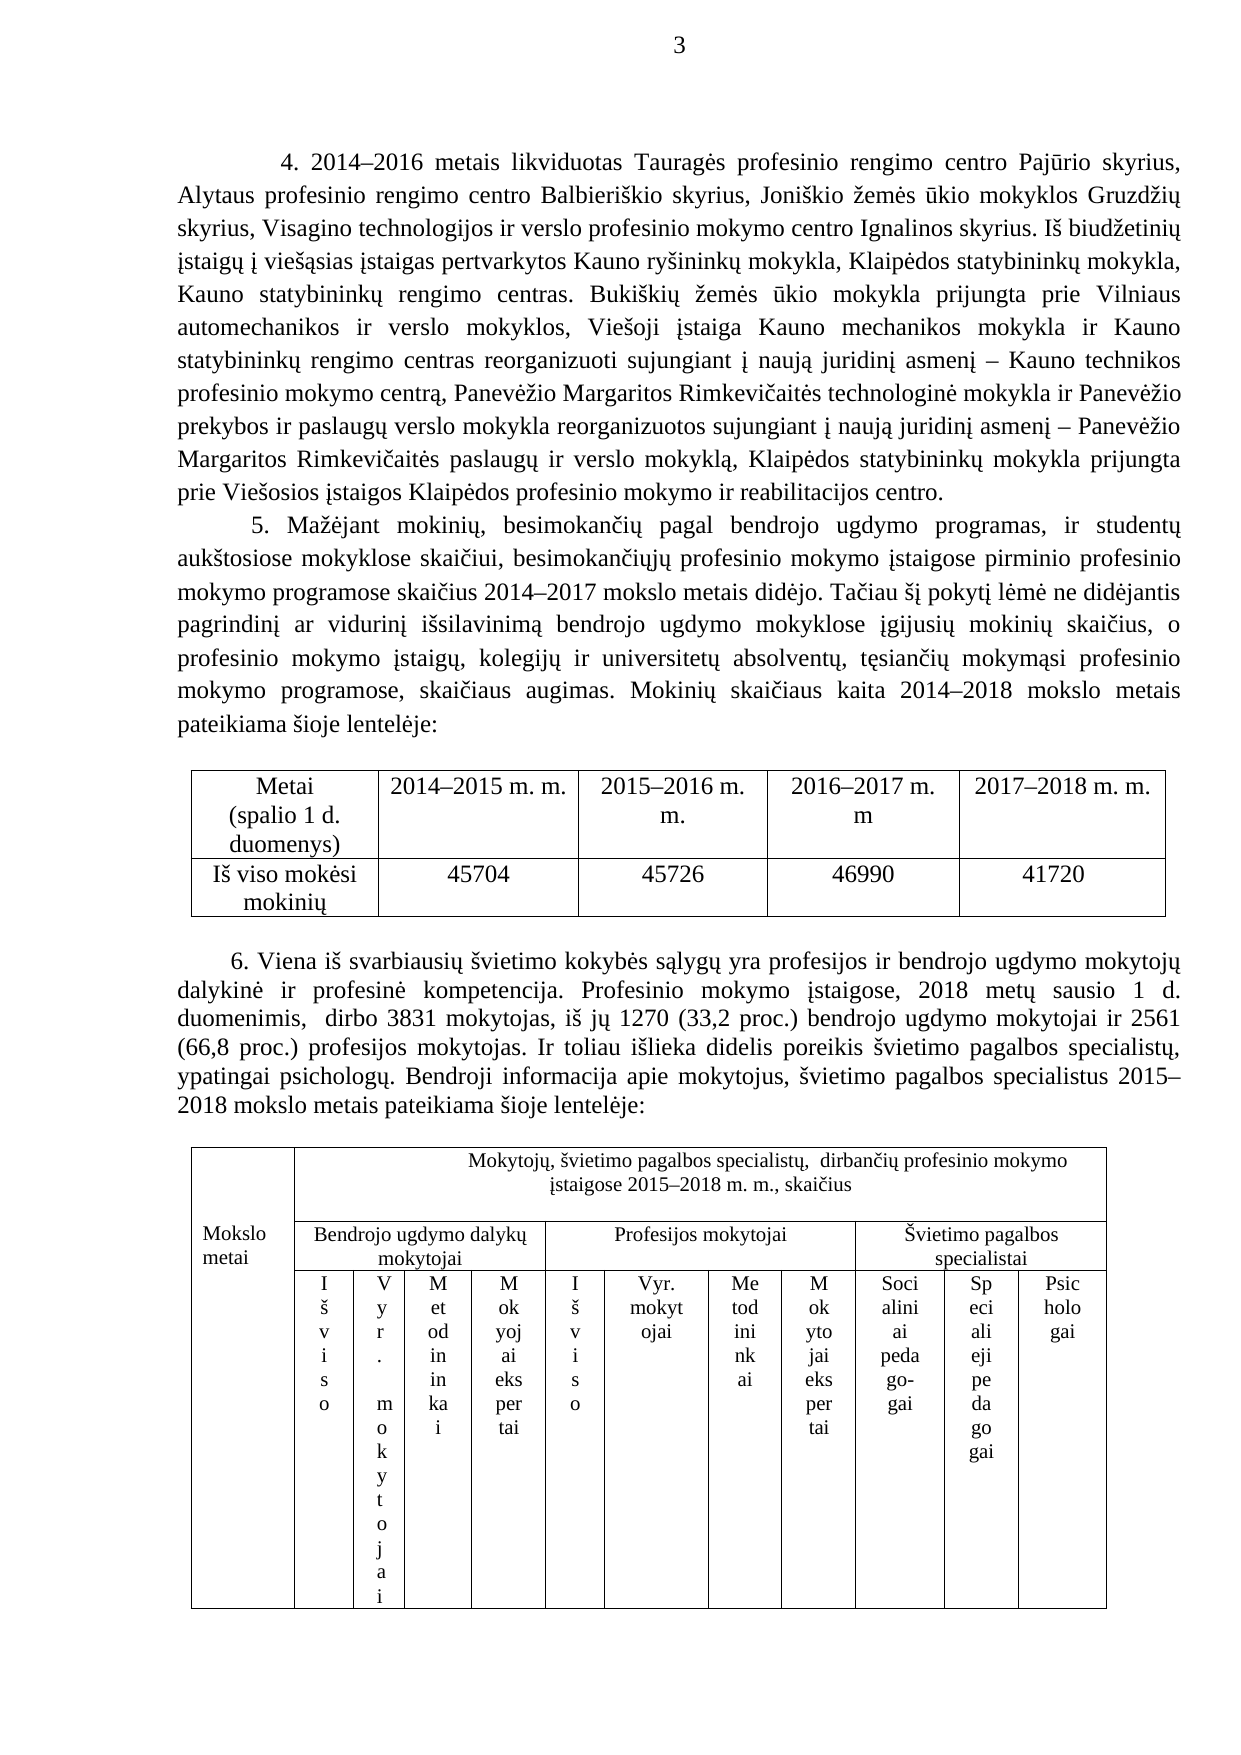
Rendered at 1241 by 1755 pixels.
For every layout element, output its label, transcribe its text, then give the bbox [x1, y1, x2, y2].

table_header 2016–2017 m. m [768, 771, 959, 858]
table_cell Mokytojai ekspertai [782, 1271, 855, 1608]
table_cell Švietimo pagalbos specialistai [856, 1222, 1106, 1270]
table_header Mokslo metai [192, 1148, 294, 1608]
table_header Metai (spalio 1 d. duomenys) [192, 771, 378, 858]
table_cell Vyr. mokytojai [605, 1271, 708, 1608]
table_cell Psichologai [1019, 1271, 1106, 1608]
table_cell Vyr. mokytojai [354, 1271, 404, 1608]
table_cell Iš viso [295, 1271, 353, 1608]
table_cell Metodininkai [405, 1271, 471, 1608]
table_header 2014–2015 m. m. [379, 771, 578, 858]
text 5. Mažėjant mokinių, besimokančių pagal bendrojo ugdymo programas, ir studentų aukštosiose mokyklose skaičiui, besimokančiųjų profesinio mokymo įstaigose pirminio profesinio mokymo programose skaičius 2014–2017 mokslo metais didėjo. Tačiau šį pokytį lėmė ne didėjantis pagrindinį ar vidurinį išsilavinimą bendrojo ugdymo mokyklose įgijusių mokinių skaičius, o profesinio mokymo įstaigų, kolegijų ir universitetų absolventų, tęsiančių mokymąsi profesinio mokymo programose, skaičiaus augimas. Mokinių skaičiaus kaita 2014–2018 mokslo metais pateikiama šioje lentelėje: [177, 511, 1182, 737]
table_cell Iš viso mokėsi mokinių [192, 859, 378, 916]
table_cell 46990 [768, 859, 959, 916]
table_cell Metodininkai [709, 1271, 781, 1608]
table_cell Profesijos mokytojai [546, 1222, 855, 1270]
table_cell Socialiniai pedago- gai [856, 1271, 944, 1608]
table_cell 41720 [960, 859, 1165, 916]
table_cell Bendrojo ugdymo dalykų mokytojai [295, 1222, 545, 1270]
table_cell 45726 [579, 859, 767, 916]
table_header 2015–2016 m. m. [579, 771, 767, 858]
table_cell Specialieji pedagogai [945, 1271, 1018, 1608]
table_cell Mokyojai ekspertai [472, 1271, 545, 1608]
text 6. Viena iš svarbiausių švietimo kokybės sąlygų yra profesijos ir bendrojo ugdymo mokytojų dalykinė ir profesinė kompetencija. Profesinio mokymo įstaigose, 2018 metų sausio 1 d. duomenimis, dirbo 3831 mokytojas, iš jų 1270 (33,2 proc.) bendrojo ugdymo mokytojai ir 2561 (66,8 proc.) profesijos mokytojas. Ir toliau išlieka didelis poreikis švietimo pagalbos specialistų, ypatingai psichologų. Bendroji informacija apie mokytojus, švietimo pagalbos specialistus 2015–2018 mokslo metais pateikiama šioje lentelėje: [177, 946, 1182, 1118]
table_header Mokytojų, švietimo pagalbos specialistų, dirbančių profesinio mokymo įstaigose 2015–2018 m. m., skaičius [295, 1148, 1106, 1221]
text 4. 2014–2016 metais likviduotas Tauragės profesinio rengimo centro Pajūrio skyrius, Alytaus profesinio rengimo centro Balbieriškio skyrius, Joniškio žemės ūkio mokyklos Gruzdžių skyrius, Visagino technologijos ir verslo profesinio mokymo centro Ignalinos skyrius. Iš biudžetinių įstaigų į viešąsias įstaigas pertvarkytos Kauno ryšininkų mokykla, Klaipėdos statybininkų mokykla, Kauno statybininkų rengimo centras. Bukiškių žemės ūkio mokykla prijungta prie Vilniaus automechanikos ir verslo mokyklos, Viešoji įstaiga Kauno mechanikos mokykla ir Kauno statybininkų rengimo centras reorganizuoti sujungiant į naują juridinį asmenį – Kauno technikos profesinio mokymo centrą, Panevėžio Margaritos Rimkevičaitės technologinė mokykla ir Panevėžio prekybos ir paslaugų verslo mokykla reorganizuotos sujungiant į naują juridinį asmenį – Panevėžio Margaritos Rimkevičaitės paslaugų ir verslo mokyklą, Klaipėdos statybininkų mokykla prijungta prie Viešosios įstaigos Klaipėdos profesinio mokymo ir reabilitacijos centro. [177, 147, 1182, 506]
table_cell Iš viso [546, 1271, 604, 1608]
table_header 2017–2018 m. m. [960, 771, 1165, 858]
table_cell 45704 [379, 859, 578, 916]
